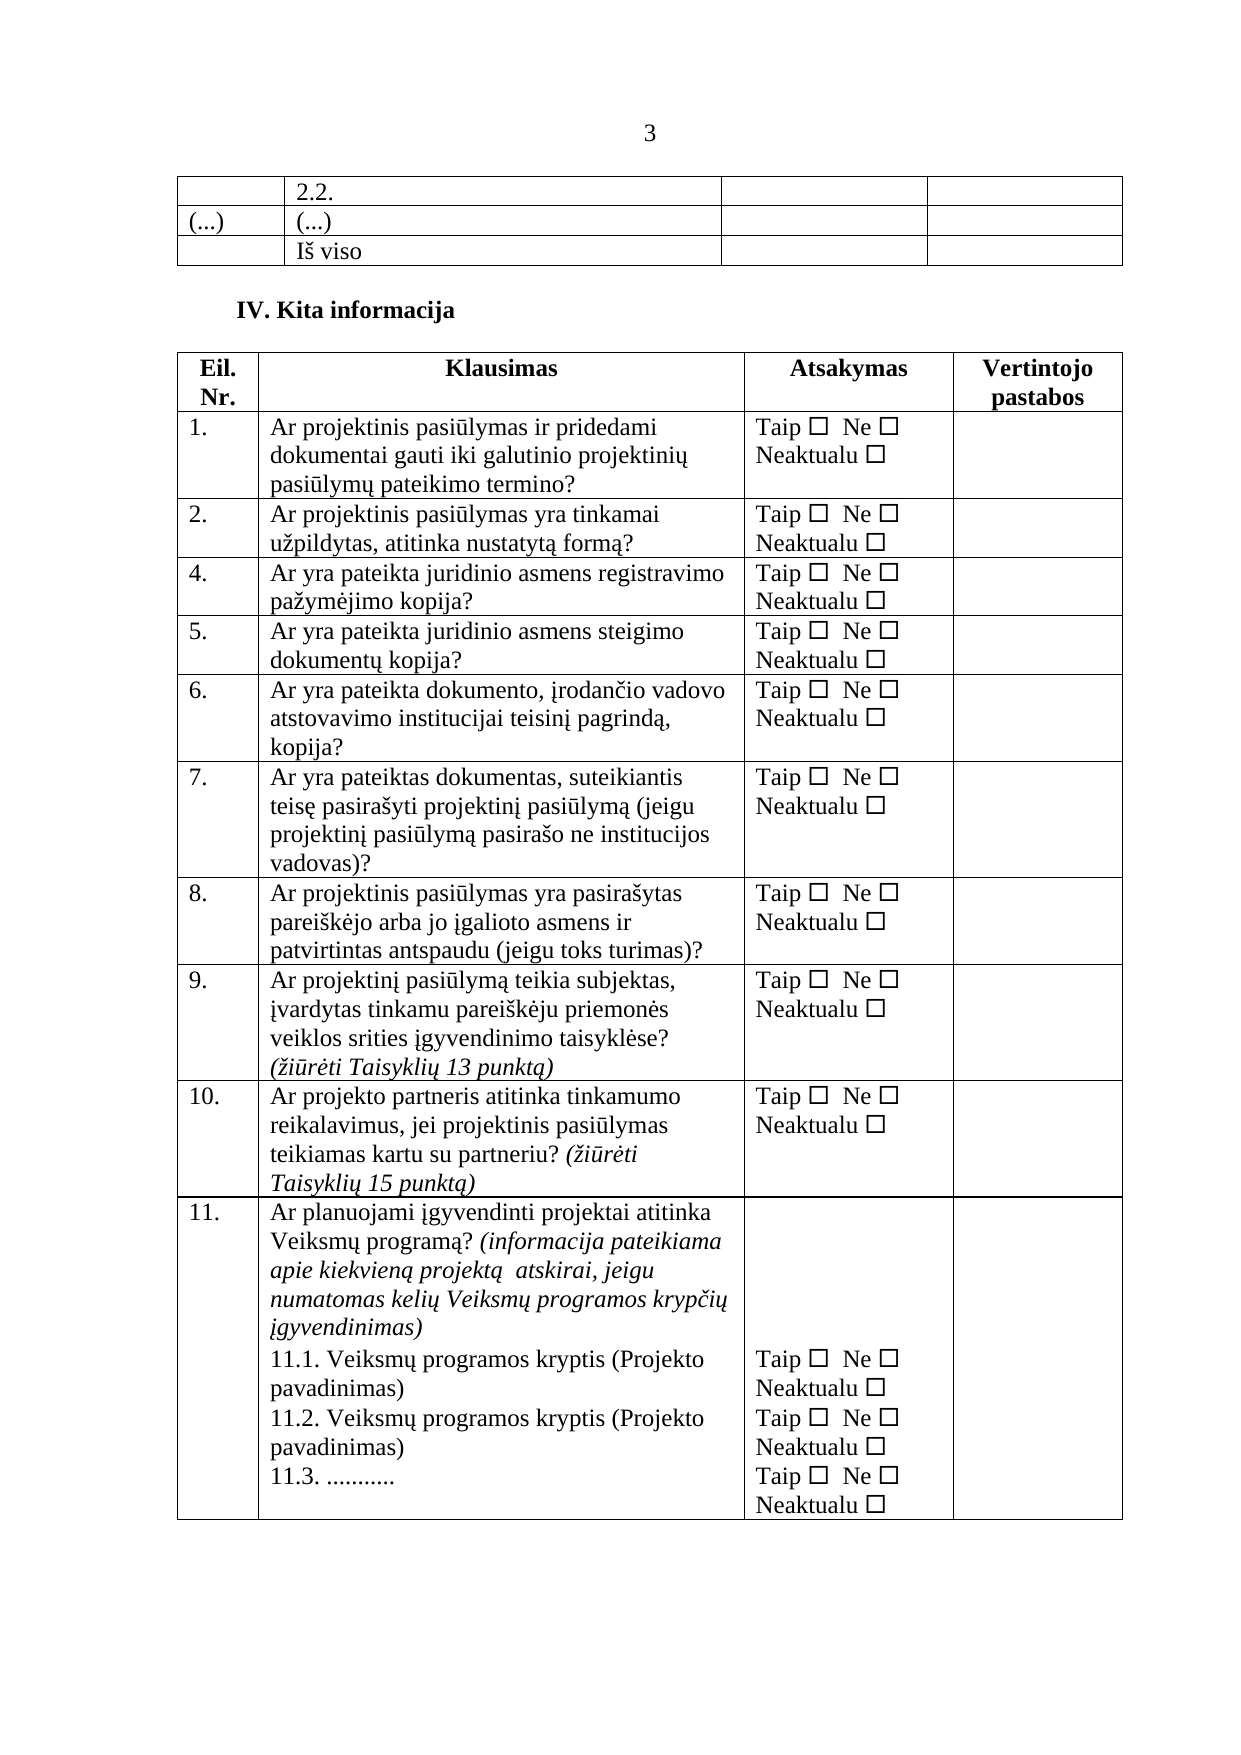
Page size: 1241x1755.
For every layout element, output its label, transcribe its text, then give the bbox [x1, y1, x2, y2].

table_cell 2.2. [285, 177, 721, 205]
table_cell Iš viso [285, 236, 721, 265]
table_cell 10. [178, 1081, 258, 1196]
table_cell [954, 762, 1122, 877]
table_cell [954, 499, 1122, 557]
table_cell [954, 1343, 1122, 1402]
table_cell [954, 1198, 1122, 1343]
table_cell 6. [178, 675, 258, 761]
table_cell [722, 206, 927, 235]
table_cell 4. [178, 558, 258, 615]
table_cell Ar yra pateikta dokumento, įrodančio vadovo atstovavimo institucijai teisinį pagrindą, kopija? [259, 675, 744, 761]
table_cell [928, 236, 1122, 265]
table_header Vertintojo pastabos [954, 353, 1122, 411]
table_cell Ar projektinis pasiūlymas ir pridedami dokumentai gauti iki galutinio projektinių pasiūlymų pateikimo termino? [259, 412, 744, 498]
table_cell Ar projektinis pasiūlymas yra pasirašytas pareiškėjo arba jo įgalioto asmens ir patvirtintas antspaudu (jeigu toks turimas)? [259, 878, 744, 964]
table_cell [954, 878, 1122, 964]
table_cell Taip [] Ne [] Neaktualu [] [745, 675, 953, 761]
table_header Eil. Nr. [178, 353, 258, 411]
table_cell [928, 177, 1122, 205]
table_cell [928, 206, 1122, 235]
table_cell Ar yra pateiktas dokumentas, suteikiantis teisę pasirašyti projektinį pasiūlymą (jeigu projektinį pasiūlymą pasirašo ne institucijos vadovas)? [259, 762, 744, 877]
table_header Klausimas [259, 353, 744, 411]
table_cell 1. [178, 412, 258, 498]
table_cell 5. [178, 616, 258, 674]
table_cell [954, 675, 1122, 761]
table_cell [954, 412, 1122, 498]
table_cell [954, 1081, 1122, 1196]
table_cell (...) [178, 206, 284, 235]
table_cell [954, 616, 1122, 674]
table_cell [954, 558, 1122, 615]
table_cell Ar yra pateikta juridinio asmens steigimo dokumentų kopija? [259, 616, 744, 674]
table_cell Taip [] Ne [] Neaktualu [] [745, 558, 953, 615]
table_cell Taip [] Ne [] Neaktualu [] [745, 878, 953, 964]
table_cell Taip [] Ne [] Neaktualu [] [745, 965, 953, 1080]
table_cell (...) [285, 206, 721, 235]
table_cell 7. [178, 762, 258, 877]
table_cell Ar projektinį pasiūlymą teikia subjektas, įvardytas tinkamu pareiškėju priemonės veiklos srities įgyvendinimo taisyklėse? (žiūrėti Taisyklių 13 punktą) [259, 965, 744, 1080]
table_cell 9. [178, 965, 258, 1080]
table_cell 11. [178, 1198, 258, 1519]
table_cell [954, 1460, 1122, 1519]
table_cell Ar planuojami įgyvendinti projektai atitinka Veiksmų programą? (informacija pateikiama apie kiekvieną projektą atskirai, jeigu numatomas kelių Veiksmų programos krypčių įgyvendinimas) [259, 1198, 744, 1343]
table_cell [722, 236, 927, 265]
table_cell Taip [] Ne [] Neaktualu [] [745, 412, 953, 498]
table_cell 8. [178, 878, 258, 964]
table_cell Taip [] Ne [] Neaktualu [] [745, 1343, 953, 1402]
table_cell [178, 236, 284, 265]
table_header Atsakymas [745, 353, 953, 411]
table_cell [722, 177, 927, 205]
table_cell 11.3. ........... [259, 1460, 744, 1519]
table_cell 11.1. Veiksmų programos kryptis (Projekto pavadinimas) [259, 1343, 744, 1402]
table_cell Taip [] Ne [] Neaktualu [] [745, 1081, 953, 1196]
table_cell 2. [178, 499, 258, 557]
table_cell [954, 1402, 1122, 1460]
table_cell Taip [] Ne [] Neaktualu [] [745, 762, 953, 877]
table_cell Ar projekto partneris atitinka tinkamumo reikalavimus, jei projektinis pasiūlymas teikiamas kartu su partneriu? (žiūrėti Taisyklių 15 punktą) [259, 1081, 744, 1196]
table_cell [954, 965, 1122, 1080]
table_cell [178, 177, 284, 205]
table_cell Taip [] Ne [] Neaktualu [] [745, 1402, 953, 1460]
table_cell [745, 1198, 953, 1343]
table_cell Ar projektinis pasiūlymas yra tinkamai užpildytas, atitinka nustatytą formą? [259, 499, 744, 557]
text IV. Kita informacija [177, 295, 1122, 323]
table_cell Ar yra pateikta juridinio asmens registravimo pažymėjimo kopija? [259, 558, 744, 615]
table_cell Taip [] Ne [] Neaktualu [] [745, 499, 953, 557]
table_cell Taip [] Ne [] Neaktualu [] [745, 616, 953, 674]
table_cell Taip [] Ne [] Neaktualu [] [745, 1460, 953, 1519]
table_cell 11.2. Veiksmų programos kryptis (Projekto pavadinimas) [259, 1402, 744, 1460]
